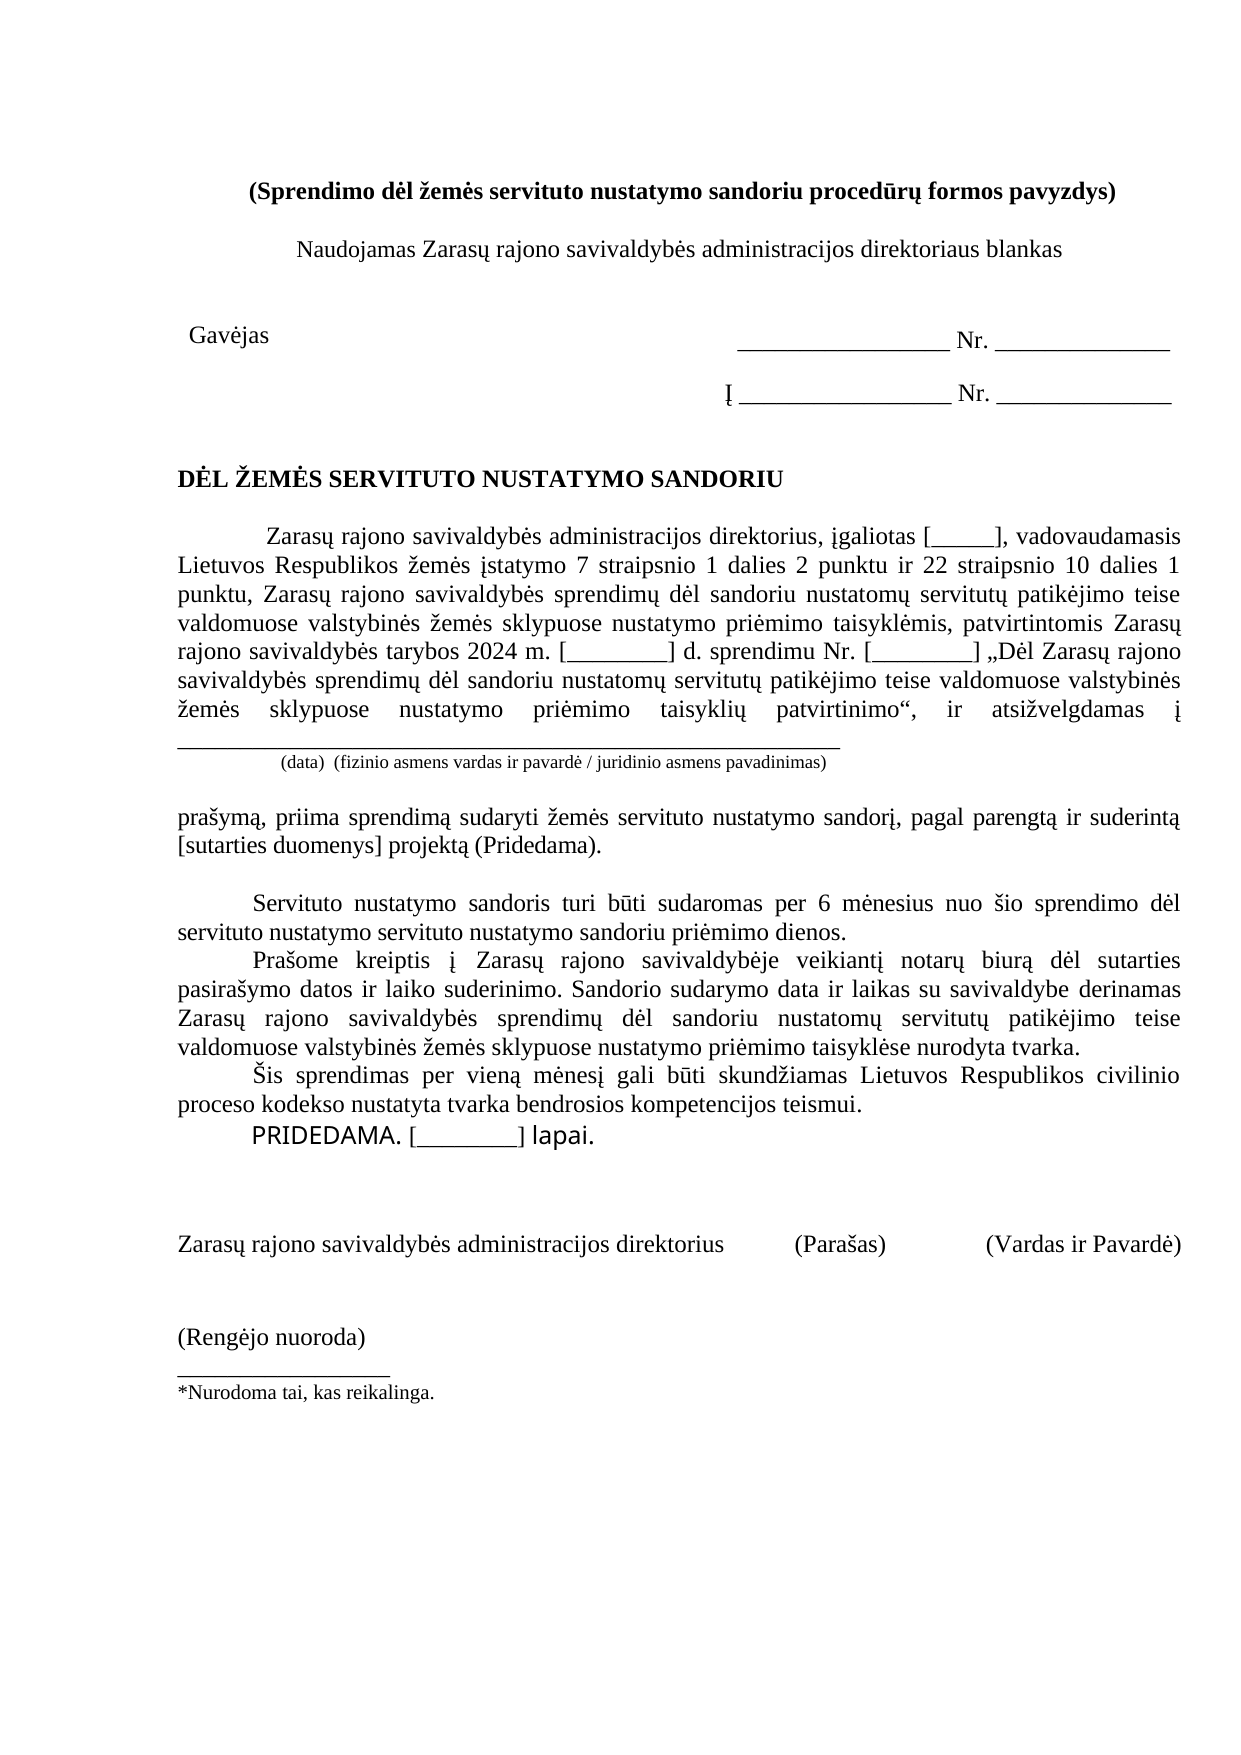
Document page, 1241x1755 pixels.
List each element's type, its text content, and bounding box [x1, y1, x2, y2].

text (Rengėjo nuoroda) [177, 1322, 1181, 1351]
table_header _________________ Nr. ______________ Į _________________ Nr. ______________ [642, 291, 1195, 406]
table_header (Vardas ir Pavardė) [916, 1229, 1181, 1258]
text Servituto nustatymo sandoris turi būti sudaromas per 6 mėnesius nuo šio sprendimo dėl servituto nustatymo servituto nustatymo sandoriu priėmimo dienos. [177, 888, 1181, 945]
text *Nurodoma tai, kas reikalinga. [177, 1380, 1181, 1404]
text Zarasų rajono savivaldybės administracijos direktorius, įgaliotas [_____], vadovaudamasis Lietuvos Respublikos žemės įstatymo 7 straipsnio 1 dalies 2 punktu ir 22 straipsnio 10 dalies 1 punktu, Zarasų rajono savivaldybės sprendimų dėl sandoriu nustatomų servitutų patikėjimo teise valdomuose valstybinės žemės sklypuose nustatymo priėmimo taisyklėmis, patvirtintomis Zarasų rajono savivaldybės tarybos 2024 m. [________] d. sprendimu Nr. [________] „Dėl Zarasų rajono savivaldybės sprendimų dėl sandoriu nustatomų servitutų patikėjimo teise valdomuose valstybinės žemės sklypuose nustatymo priėmimo taisyklių patvirtinimo“, ir atsižvelgdamas į _____________________________________________________ [177, 521, 1181, 751]
text (data) (fizinio asmens vardas ir pavardė / juridinio asmens pavadinimas) [177, 751, 1181, 773]
text (Sprendimo dėl žemės servituto nustatymo sandoriu procedūrų formos pavyzdys) [177, 176, 1181, 205]
table_header Gavėjas [177, 291, 642, 406]
text Prašome kreiptis į Zarasų rajono savivaldybėje veikiantį notarų biurą dėl sutarties pasirašymo datos ir laiko suderinimo. Sandorio sudarymo data ir laikas su savivaldybe derinamas Zarasų rajono savivaldybės sprendimų dėl sandoriu nustatomų servitutų patikėjimo teise valdomuose valstybinės žemės sklypuose nustatymo priėmimo taisyklėse nurodyta tvarka. [177, 945, 1181, 1060]
text Naudojamas Zarasų rajono savivaldybės administracijos direktoriaus blankas [177, 234, 1181, 263]
text DĖL ŽEMĖS SERVITUTO NUSTATYMO SANDORIU [177, 464, 1161, 493]
text _________________ [177, 1351, 1181, 1380]
text Šis sprendimas per vieną mėnesį gali būti skundžiamas Lietuvos Respublikos civilinio proceso kodekso nustatyta tvarka bendrosios kompetencijos teismui. [177, 1060, 1181, 1118]
table_header Zarasų rajono savivaldybės administracijos direktorius [177, 1229, 753, 1258]
table_header (Parašas) [753, 1229, 916, 1258]
text prašymą, priima sprendimą sudaryti žemės servituto nustatymo sandorį, pagal parengtą ir suderintą [sutarties duomenys] projektą (Pridedama). [177, 802, 1180, 859]
text PRIDEDAMA. [________] lapai. [177, 1118, 1181, 1152]
